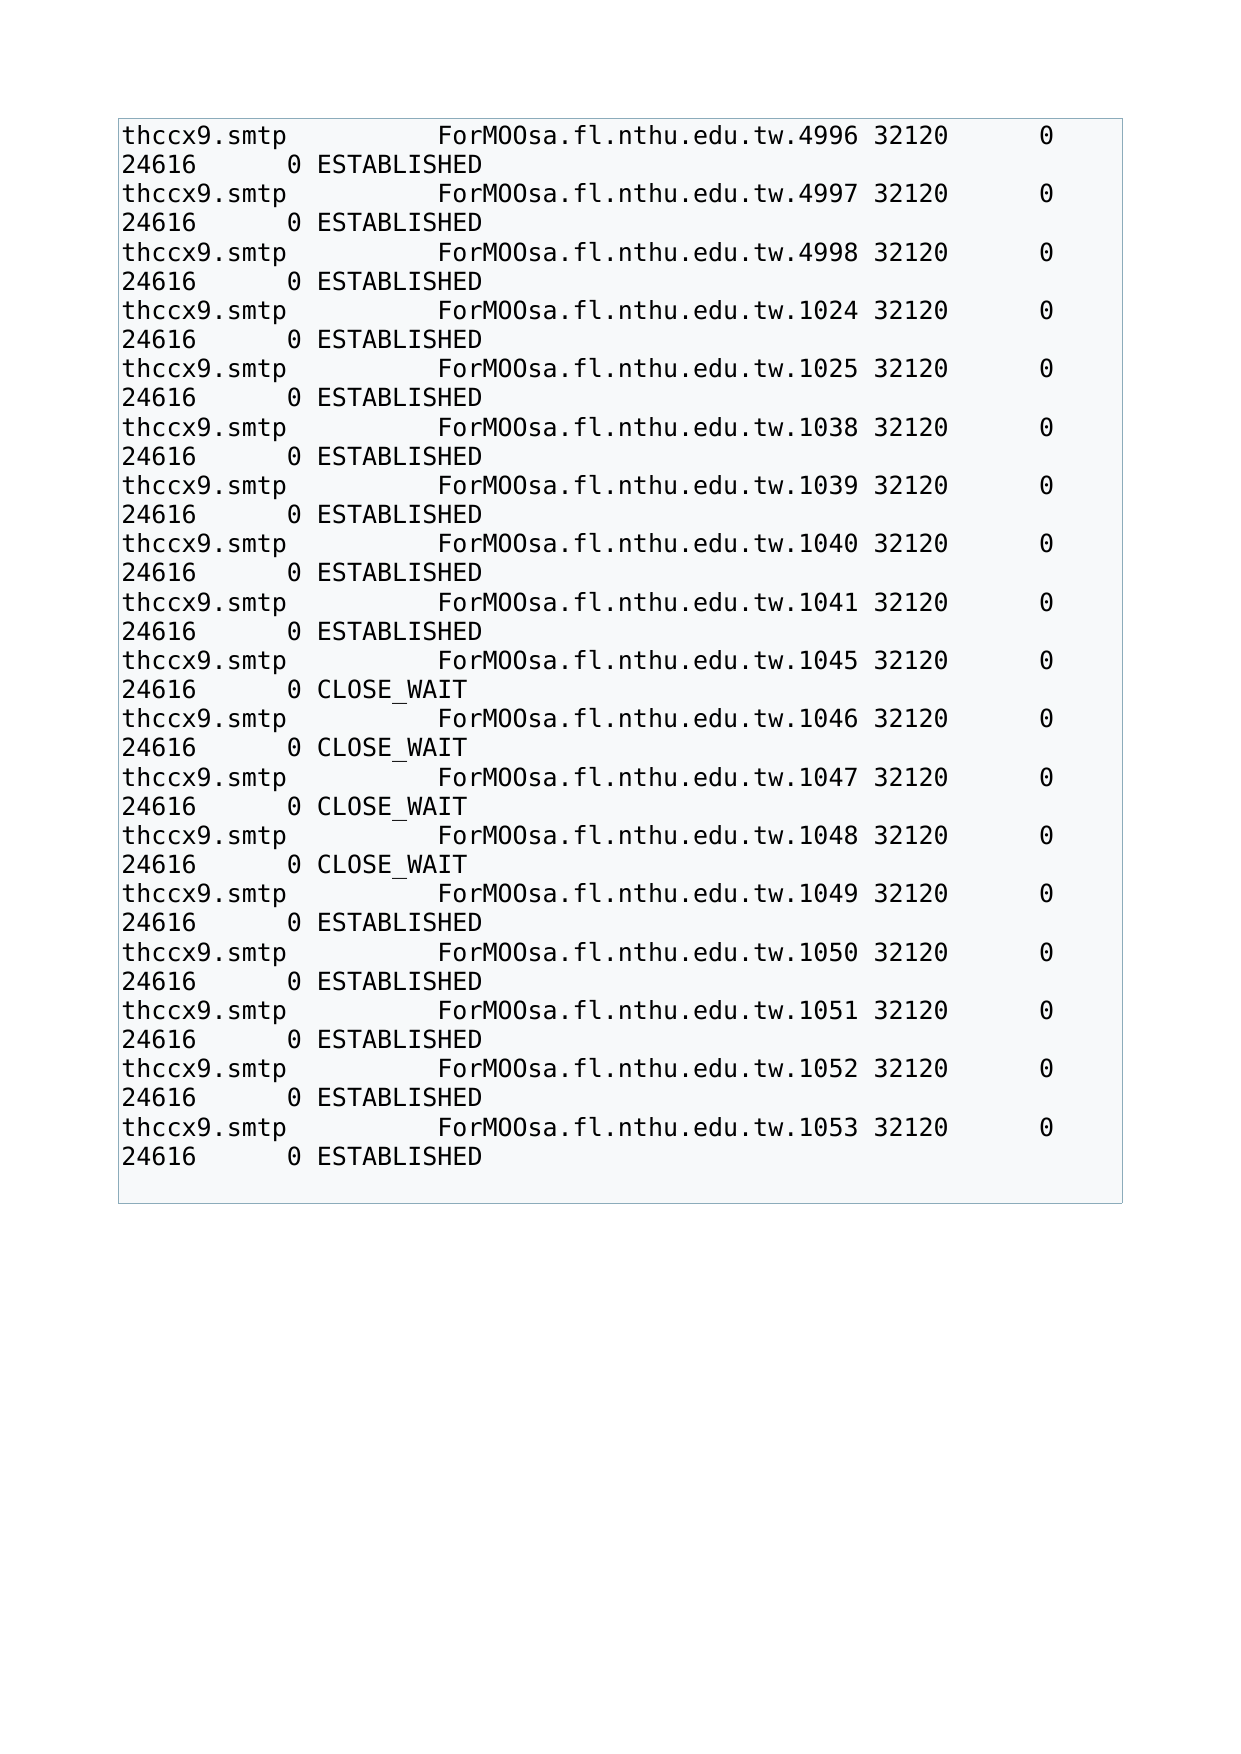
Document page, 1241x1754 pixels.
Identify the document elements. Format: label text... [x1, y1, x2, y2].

text thccx9.smtp ForMOOsa.fl.nthu.edu.tw.4996 32120 0 24616 0 ESTABLISHED thccx9.smtp ForMOOsa.fl.nthu.edu.tw.4997 32120 0 24616 0 ESTABLISHED thccx9.smtp ForMOOsa.fl.nthu.edu.tw.4998 32120 0 24616 0 ESTABLISHED thccx9.smtp ForMOOsa.fl.nthu.edu.tw.1024 32120 0 24616 0 ESTABLISHED thccx9.smtp ForMOOsa.fl.nthu.edu.tw.1025 32120 0 24616 0 ESTABLISHED thccx9.smtp ForMOOsa.fl.nthu.edu.tw.1038 32120 0 24616 0 ESTABLISHED thccx9.smtp ForMOOsa.fl.nthu.edu.tw.1039 32120 0 24616 0 ESTABLISHED thccx9.smtp ForMOOsa.fl.nthu.edu.tw.1040 32120 0 24616 0 ESTABLISHED thccx9.smtp ForMOOsa.fl.nthu.edu.tw.1041 32120 0 24616 0 ESTABLISHED thccx9.smtp ForMOOsa.fl.nthu.edu.tw.1045 32120 0 24616 0 CLOSE_WAIT thccx9.smtp ForMOOsa.fl.nthu.edu.tw.1046 32120 0 24616 0 CLOSE_WAIT thccx9.smtp ForMOOsa.fl.nthu.edu.tw.1047 32120 0 24616 0 CLOSE_WAIT thccx9.smtp ForMOOsa.fl.nthu.edu.tw.1048 32120 0 24616 0 CLOSE_WAIT thccx9.smtp ForMOOsa.fl.nthu.edu.tw.1049 32120 0 24616 0 ESTABLISHED thccx9.smtp ForMOOsa.fl.nthu.edu.tw.1050 32120 0 24616 0 ESTABLISHED thccx9.smtp ForMOOsa.fl.nthu.edu.tw.1051 32120 0 24616 0 ESTABLISHED thccx9.smtp ForMOOsa.fl.nthu.edu.tw.1052 32120 0 24616 0 ESTABLISHED thccx9.smtp ForMOOsa.fl.nthu.edu.tw.1053 32120 0 24616 0 ESTABLISHED [119, 119, 1122, 1203]
